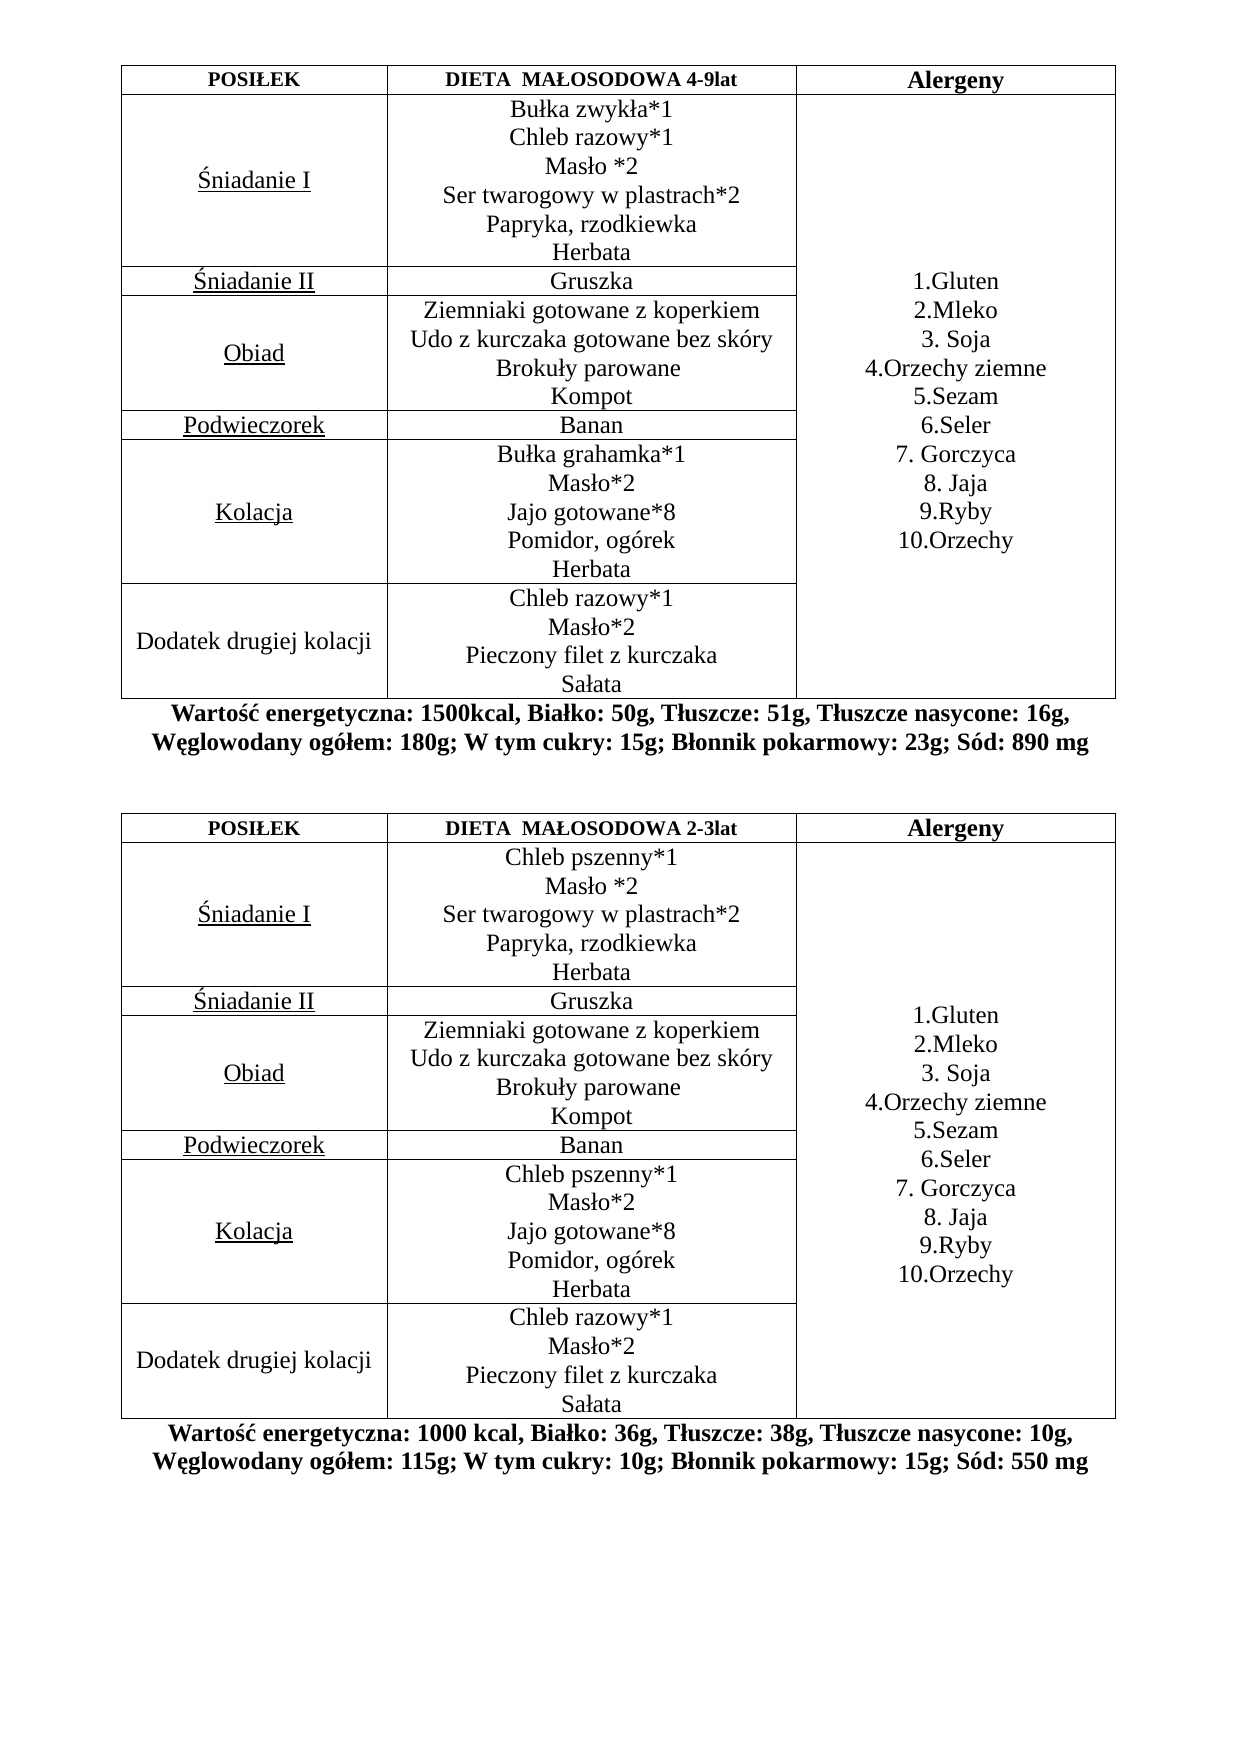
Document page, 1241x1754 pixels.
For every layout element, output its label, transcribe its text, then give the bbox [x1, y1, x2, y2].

table_cell Chleb razowy*1 Masło*2 Pieczony filet z kurczaka Sałata [388, 584, 796, 698]
table_cell Banan [388, 1131, 796, 1158]
table_cell Kolacja [122, 440, 387, 583]
text Wartość energetyczna: 1000 kcal, Białko: 36g, Tłuszcze: 38g, Tłuszcze nasycone: 10g, Węglowodany ogółem: 115g; W tym cukry: 10g; Błonnik pokarmowy: 15g; Sód: 550 mg [118, 1418, 1122, 1475]
table_cell Podwieczorek [122, 411, 387, 439]
table_cell Gruszka [388, 267, 796, 295]
table_cell Bułka grahamka*1 Masło*2 Jajo gotowane*8 Pomidor, ogórek Herbata [388, 440, 796, 583]
table_cell Gruszka [388, 987, 796, 1014]
table_cell Obiad [122, 296, 387, 410]
table_cell Śniadanie I [122, 843, 387, 986]
table_cell Chleb razowy*1 Masło*2 Pieczony filet z kurczaka Sałata [388, 1304, 796, 1417]
table_cell Bułka zwykła*1 Chleb razowy*1 Masło *2 Ser twarogowy w plastrach*2 Papryka, rzodkiewka Herbata [388, 95, 796, 266]
table_cell Ziemniaki gotowane z koperkiem Udo z kurczaka gotowane bez skóry Brokuły parowane Kompot [388, 1016, 796, 1130]
table_cell Śniadanie II [122, 987, 387, 1014]
table_cell Dodatek drugiej kolacji [122, 1304, 387, 1417]
table_header Alergeny [797, 66, 1115, 93]
table_cell Podwieczorek [122, 1131, 387, 1158]
text Wartość energetyczna: 1500kcal, Białko: 50g, Tłuszcze: 51g, Tłuszcze nasycone: 16g, Węglowodany ogółem: 180g; W tym cukry: 15g; Błonnik pokarmowy: 23g; Sód: 890 mg [118, 698, 1122, 756]
table_header POSIŁEK [122, 66, 387, 93]
table_cell Chleb pszenny*1 Masło *2 Ser twarogowy w plastrach*2 Papryka, rzodkiewka Herbata [388, 843, 796, 986]
table_cell 1.Gluten 2.Mleko 3. Soja 4.Orzechy ziemne 5.Sezam 6.Seler 7. Gorczyca 8. Jaja 9.Ryby 10.Orzechy [797, 843, 1115, 1417]
table_cell Obiad [122, 1016, 387, 1130]
table_cell Kolacja [122, 1160, 387, 1302]
table_header Alergeny [797, 814, 1115, 842]
table_cell Śniadanie I [122, 95, 387, 266]
table_cell Ziemniaki gotowane z koperkiem Udo z kurczaka gotowane bez skóry Brokuły parowane Kompot [388, 296, 796, 410]
table_cell 1.Gluten 2.Mleko 3. Soja 4.Orzechy ziemne 5.Sezam 6.Seler 7. Gorczyca 8. Jaja 9.Ryby 10.Orzechy [797, 95, 1115, 698]
table_header POSIŁEK [122, 814, 387, 842]
table_cell Chleb pszenny*1 Masło*2 Jajo gotowane*8 Pomidor, ogórek Herbata [388, 1160, 796, 1302]
table_cell Dodatek drugiej kolacji [122, 584, 387, 698]
table_header DIETA MAŁOSODOWA 4-9lat [388, 66, 796, 93]
table_header DIETA MAŁOSODOWA 2-3lat [388, 814, 796, 842]
table_cell Śniadanie II [122, 267, 387, 295]
table_cell Banan [388, 411, 796, 439]
